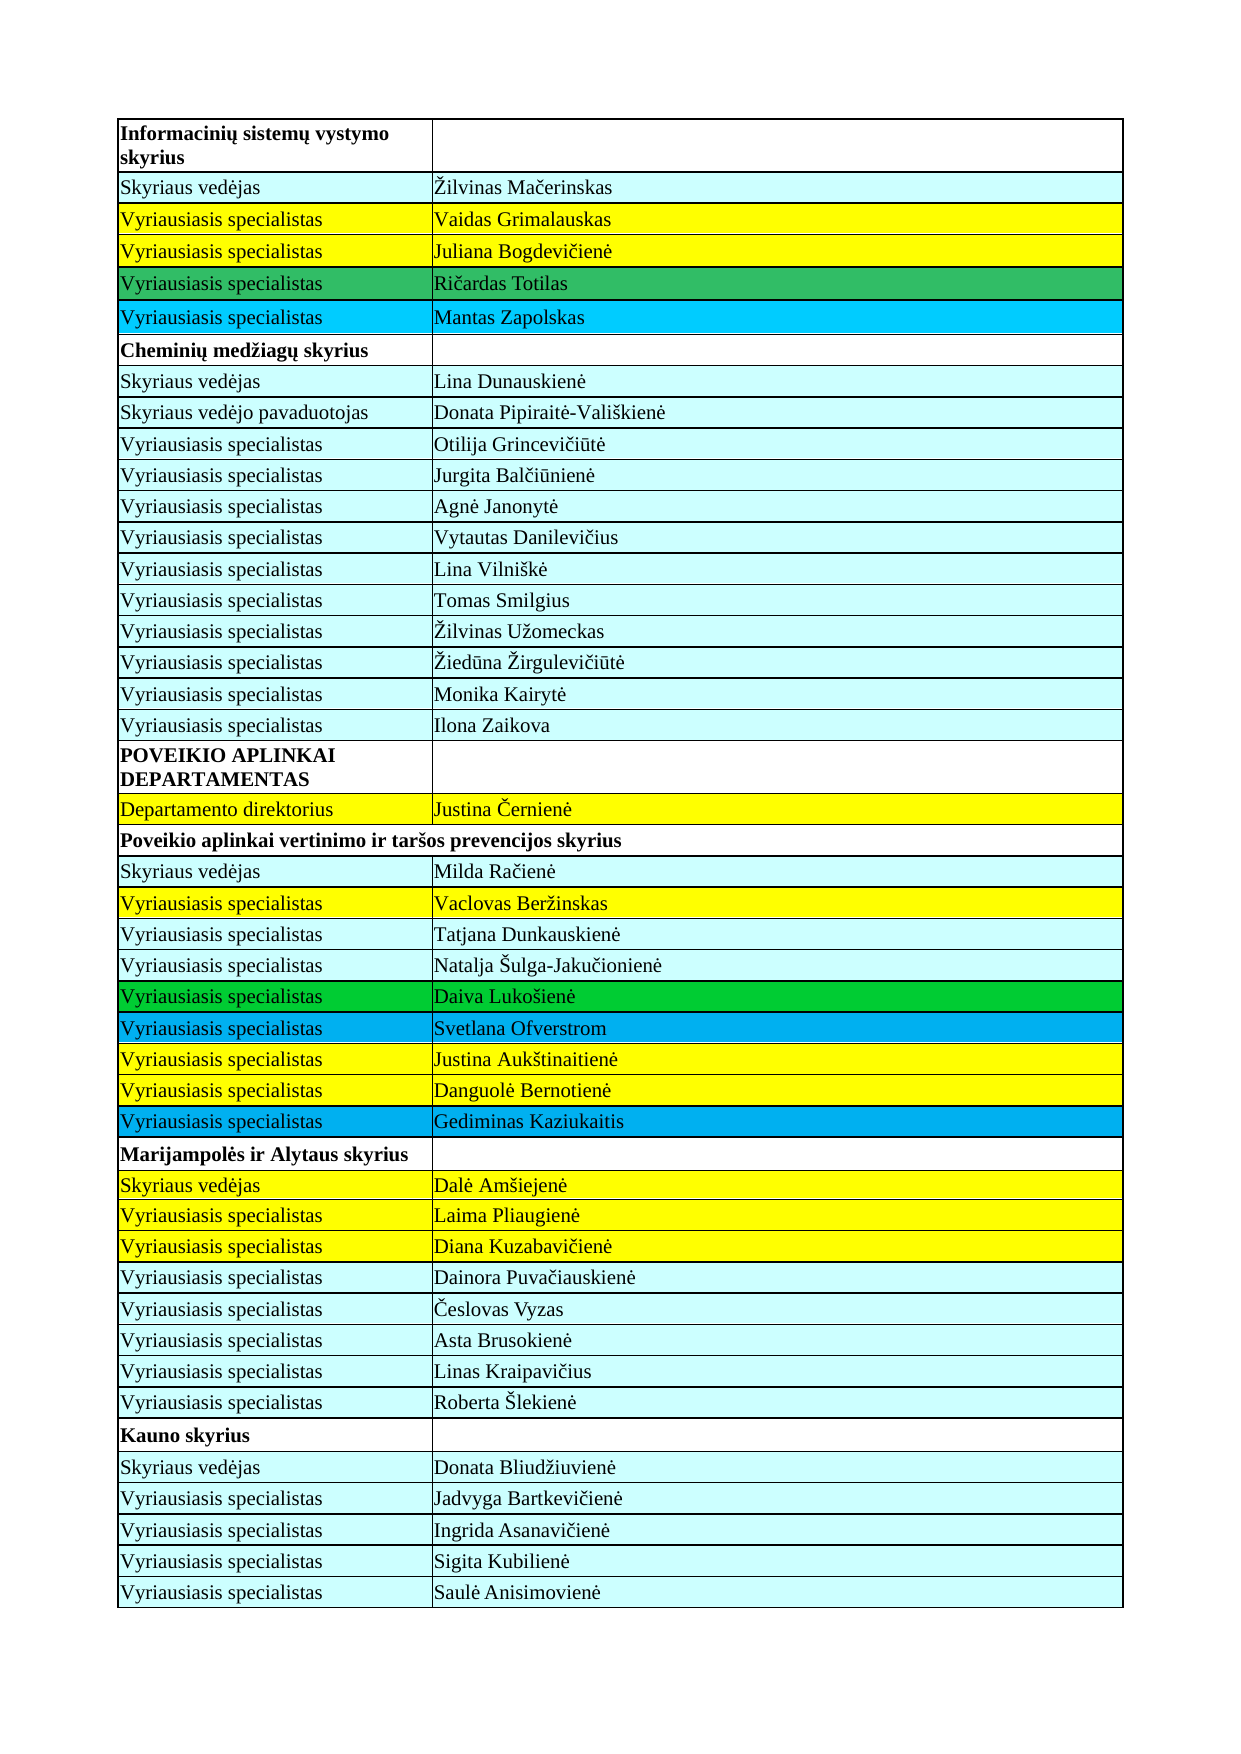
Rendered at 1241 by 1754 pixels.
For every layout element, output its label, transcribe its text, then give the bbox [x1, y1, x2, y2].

table_cell Diana Kuzabavičienė [433, 1231, 1122, 1261]
table_cell Žilvinas Mačerinskas [433, 173, 1122, 202]
table_cell [433, 335, 1122, 365]
table_cell Tatjana Dunkauskienė [433, 919, 1122, 949]
table_cell Vyriausiasis specialistas [119, 1483, 432, 1513]
table_cell Vyriausiasis specialistas [119, 301, 432, 333]
table_cell Vyriausiasis specialistas [119, 1044, 432, 1074]
table_cell Vaclovas Beržinskas [433, 888, 1122, 917]
table_cell Vyriausiasis specialistas [119, 1294, 432, 1323]
table_cell Vyriausiasis specialistas [119, 1231, 432, 1261]
table_cell Vyriausiasis specialistas [119, 1013, 432, 1042]
table_cell Vyriausiasis specialistas [119, 585, 432, 615]
table_cell Daiva Lukošienė [433, 982, 1122, 1011]
table_cell Vyriausiasis specialistas [119, 1075, 432, 1105]
table_cell Kauno skyrius [119, 1419, 432, 1451]
table_cell Skyriaus vedėjo pavaduotojas [119, 398, 432, 427]
table_cell Lina Dunauskienė [433, 366, 1122, 396]
table_cell Monika Kairytė [433, 679, 1122, 708]
table_cell Ilona Zaikova [433, 710, 1122, 740]
table_cell Svetlana Ofverstrom [433, 1013, 1122, 1042]
table_cell Linas Kraipavičius [433, 1356, 1122, 1386]
table_cell Vyriausiasis specialistas [119, 919, 432, 949]
table_cell Vyriausiasis specialistas [119, 1577, 432, 1607]
table_cell Vyriausiasis specialistas [119, 235, 432, 266]
table_cell Dainora Puvačiauskienė [433, 1263, 1122, 1292]
table_cell Roberta Šlekienė [433, 1388, 1122, 1417]
table_cell Vyriausiasis specialistas [119, 679, 432, 708]
table_cell Vaidas Grimalauskas [433, 204, 1122, 233]
table_cell Ričardas Totilas [433, 268, 1122, 299]
table_cell Skyriaus vedėjas [119, 366, 432, 396]
table_cell Vyriausiasis specialistas [119, 710, 432, 740]
table_cell Milda Račienė [433, 857, 1122, 886]
table_cell Vyriausiasis specialistas [119, 616, 432, 646]
table_cell Informacinių sistemų vystymo skyrius [119, 120, 432, 171]
table_cell Vyriausiasis specialistas [119, 523, 432, 552]
table_cell Justina Černienė [433, 794, 1122, 824]
table_cell Vyriausiasis specialistas [119, 982, 432, 1011]
table_cell Marijampolės ir Alytaus skyrius [119, 1138, 432, 1170]
table_cell [433, 1419, 1122, 1451]
table_cell Vyriausiasis specialistas [119, 950, 432, 980]
table_cell Vyriausiasis specialistas [119, 648, 432, 677]
table_cell Justina Aukštinaitienė [433, 1044, 1122, 1074]
table_cell Jurgita Balčiūnienė [433, 460, 1122, 490]
table_cell Poveikio aplinkai vertinimo ir taršos prevencijos skyrius [119, 825, 1122, 855]
table_cell POVEIKIO APLINKAI DEPARTAMENTAS [119, 741, 432, 792]
table_cell Vyriausiasis specialistas [119, 429, 432, 458]
table_cell Ingrida Asanavičienė [433, 1515, 1122, 1544]
table_cell Vyriausiasis specialistas [119, 554, 432, 583]
table_cell [433, 1138, 1122, 1170]
table_cell Mantas Zapolskas [433, 301, 1122, 333]
table_cell Cheminių medžiagų skyrius [119, 335, 432, 365]
table_cell Skyriaus vedėjas [119, 857, 432, 886]
table_cell [433, 741, 1122, 792]
table_cell Skyriaus vedėjas [119, 173, 432, 202]
table_cell Vyriausiasis specialistas [119, 491, 432, 521]
table_cell Vyriausiasis specialistas [119, 1200, 432, 1230]
table_cell Natalja Šulga-Jakučionienė [433, 950, 1122, 980]
table_cell Česlovas Vyzas [433, 1294, 1122, 1323]
table_cell Otilija Grincevičiūtė [433, 429, 1122, 458]
table_cell Žilvinas Užomeckas [433, 616, 1122, 646]
table_cell Vyriausiasis specialistas [119, 888, 432, 917]
table_cell Žiedūna Žirgulevičiūtė [433, 648, 1122, 677]
table_cell Gediminas Kaziukaitis [433, 1107, 1122, 1136]
table_cell Juliana Bogdevičienė [433, 235, 1122, 266]
table_cell Agnė Janonytė [433, 491, 1122, 521]
table_cell Sigita Kubilienė [433, 1546, 1122, 1576]
table_cell Asta Brusokienė [433, 1325, 1122, 1355]
table_cell Vyriausiasis specialistas [119, 1515, 432, 1544]
table_cell Dalė Amšiejenė [433, 1171, 1122, 1198]
table_cell Vyriausiasis specialistas [119, 460, 432, 490]
table_cell Donata Pipiraitė-Vališkienė [433, 398, 1122, 427]
table_cell Vyriausiasis specialistas [119, 1107, 432, 1136]
table_cell Saulė Anisimovienė [433, 1577, 1122, 1607]
table_cell Tomas Smilgius [433, 585, 1122, 615]
table_cell Donata Bliudžiuvienė [433, 1452, 1122, 1482]
table_cell Skyriaus vedėjas [119, 1452, 432, 1482]
table_cell Vyriausiasis specialistas [119, 1263, 432, 1292]
table_cell Vytautas Danilevičius [433, 523, 1122, 552]
table_cell Vyriausiasis specialistas [119, 1546, 432, 1576]
table_cell Lina Vilniškė [433, 554, 1122, 583]
table_cell Skyriaus vedėjas [119, 1171, 432, 1198]
table_cell Vyriausiasis specialistas [119, 1325, 432, 1355]
table_cell Departamento direktorius [119, 794, 432, 824]
table_cell Vyriausiasis specialistas [119, 1388, 432, 1417]
table_cell Vyriausiasis specialistas [119, 268, 432, 299]
table_cell Jadvyga Bartkevičienė [433, 1483, 1122, 1513]
table_cell [433, 120, 1122, 171]
table_cell Vyriausiasis specialistas [119, 1356, 432, 1386]
table_cell Laima Pliaugienė [433, 1200, 1122, 1230]
table_cell Danguolė Bernotienė [433, 1075, 1122, 1105]
table_cell Vyriausiasis specialistas [119, 204, 432, 233]
